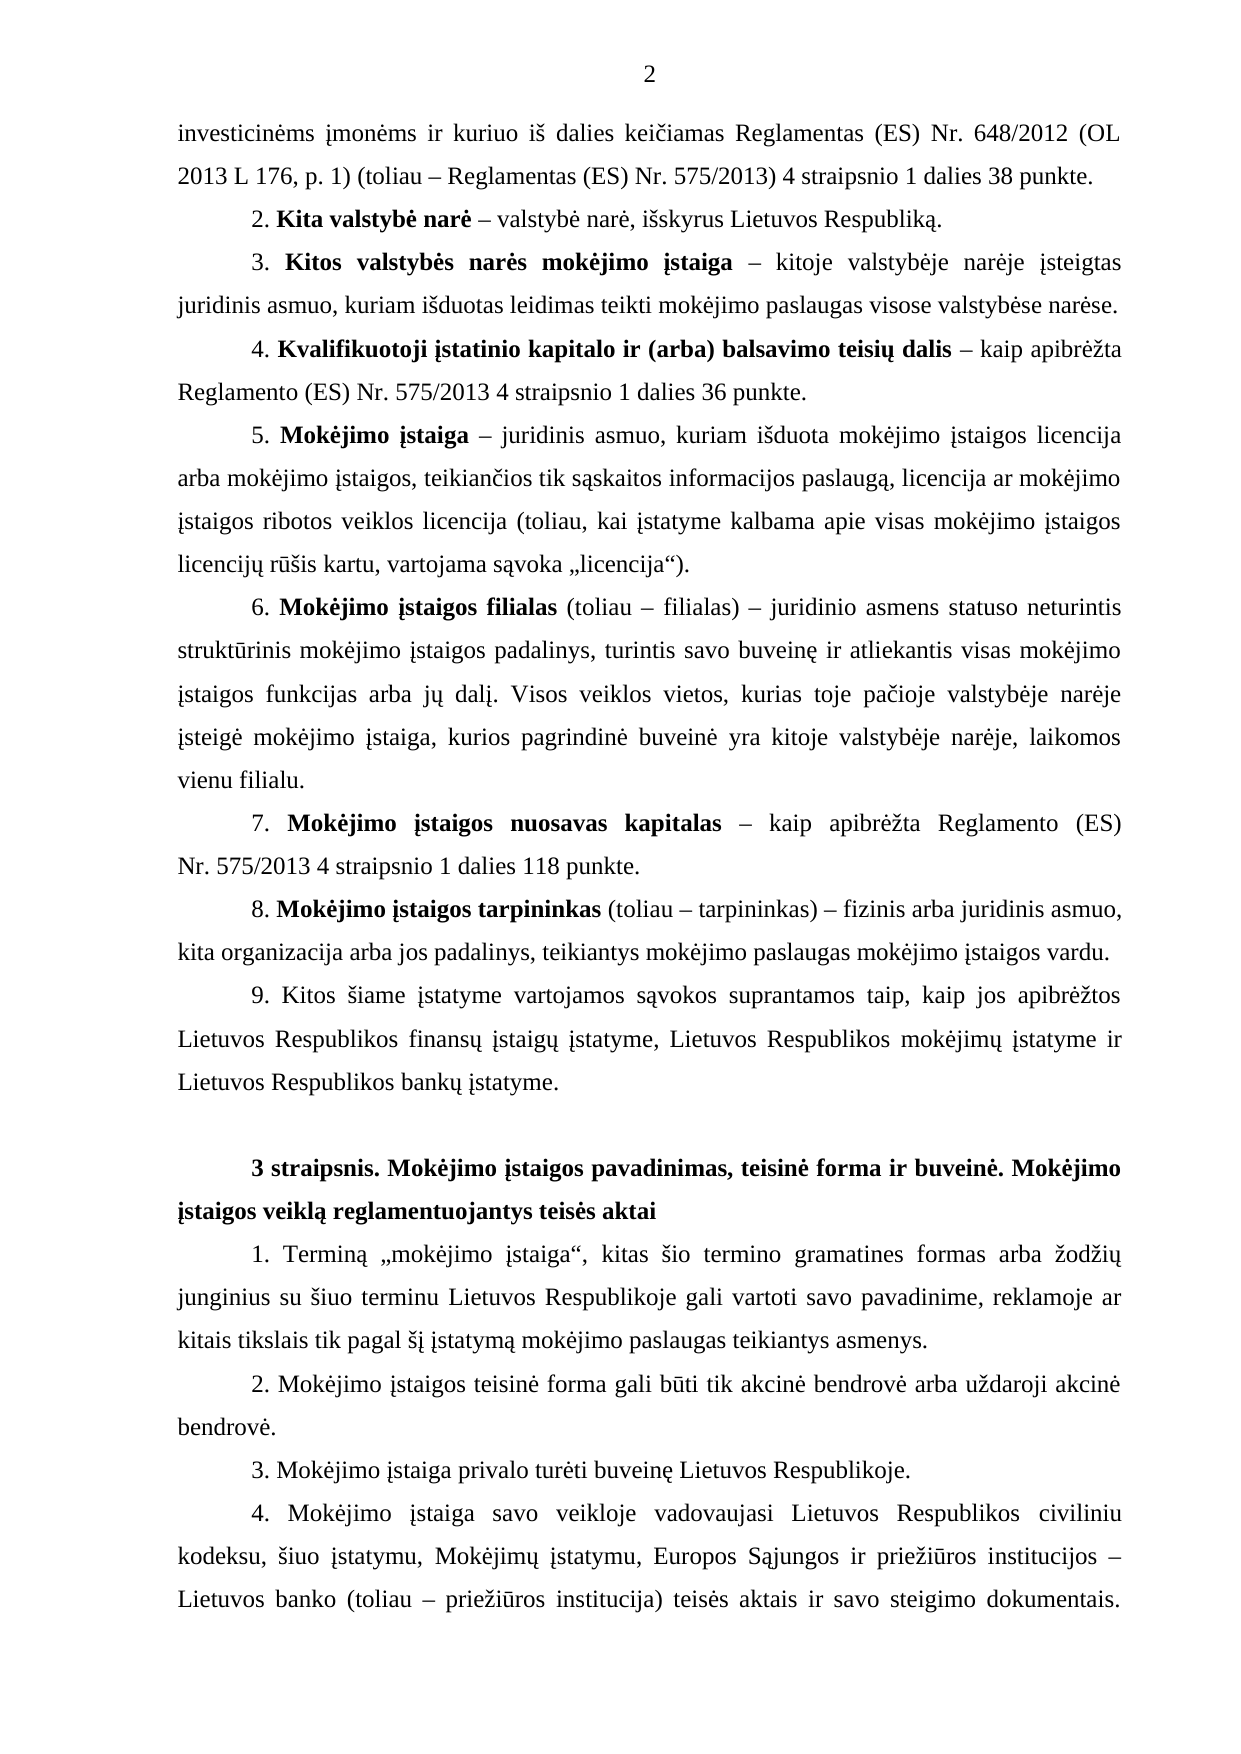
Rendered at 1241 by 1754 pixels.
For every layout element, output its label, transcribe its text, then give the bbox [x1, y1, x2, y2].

text 5. Mokėjimo įstaiga – juridinis asmuo, kuriam išduota mokėjimo įstaigos licencija arba mokėjimo įstaigos, teikiančios tik sąskaitos informacijos paslaugą, licencija ar mokėjimo įstaigos ribotos veiklos licencija (toliau, kai įstatyme kalbama apie visas mokėjimo įstaigos licencijų rūšis kartu, vartojama sąvoka „licencija“). [177, 420, 1122, 578]
text 3 straipsnis. Mokėjimo įstaigos pavadinimas, teisinė forma ir buveinė. Mokėjimo įstaigos veiklą reglamentuojantys teisės aktai [177, 1153, 1122, 1225]
text 9. Kitos šiame įstatyme vartojamos sąvokos suprantamos taip, kaip jos apibrėžtos Lietuvos Respublikos finansų įstaigų įstatyme, Lietuvos Respublikos mokėjimų įstatyme ir Lietuvos Respublikos bankų įstatyme. [177, 981, 1122, 1096]
text 3. Mokėjimo įstaiga privalo turėti buveinę Lietuvos Respublikoje. [177, 1455, 1122, 1484]
text 1. Terminą „mokėjimo įstaiga“, kitas šio termino gramatines formas arba žodžių junginius su šiuo terminu Lietuvos Respublikoje gali vartoti savo pavadinime, reklamoje ar kitais tikslais tik pagal šį įstatymą mokėjimo paslaugas teikiantys asmenys. [177, 1239, 1122, 1354]
text 4. Mokėjimo įstaiga savo veikloje vadovaujasi Lietuvos Respublikos civiliniu kodeksu, šiuo įstatymu, Mokėjimų įstatymu, Europos Sąjungos ir priežiūros institucijos – Lietuvos banko (toliau – priežiūros institucija) teisės aktais ir savo steigimo dokumentais. [177, 1498, 1122, 1613]
text 2. Mokėjimo įstaigos teisinė forma gali būti tik akcinė bendrovė arba uždaroji akcinė bendrovė. [177, 1369, 1122, 1441]
text 6. Mokėjimo įstaigos filialas (toliau – filialas) – juridinio asmens statuso neturintis struktūrinis mokėjimo įstaigos padalinys, turintis savo buveinę ir atliekantis visas mokėjimo įstaigos funkcijas arba jų dalį. Visos veiklos vietos, kurias toje pačioje valstybėje narėje įsteigė mokėjimo įstaiga, kurios pagrindinė buveinė yra kitoje valstybėje narėje, laikomos vienu filialu. [177, 592, 1122, 794]
text investicinėms įmonėms ir kuriuo iš dalies keičiamas Reglamentas (ES) Nr. 648/2012 (OL 2013 L 176, p. 1) (toliau – Reglamentas (ES) Nr. 575/2013) 4 straipsnio 1 dalies 38 punkte. [177, 118, 1122, 190]
text 3. Kitos valstybės narės mokėjimo įstaiga – kitoje valstybėje narėje įsteigtas juridinis asmuo, kuriam išduotas leidimas teikti mokėjimo paslaugas visose valstybėse narėse. [177, 247, 1122, 319]
text 8. Mokėjimo įstaigos tarpininkas (toliau – tarpininkas) – fizinis arba juridinis asmuo, kita organizacija arba jos padalinys, teikiantys mokėjimo paslaugas mokėjimo įstaigos vardu. [177, 894, 1122, 966]
text 2. Kita valstybė narė – valstybė narė, išskyrus Lietuvos Respubliką. [177, 204, 1122, 233]
text 7. Mokėjimo įstaigos nuosavas kapitalas – kaip apibrėžta Reglamento (ES) Nr. 575/2013 4 straipsnio 1 dalies 118 punkte. [177, 808, 1122, 880]
text 4. Kvalifikuotoji įstatinio kapitalo ir (arba) balsavimo teisių dalis – kaip apibrėžta Reglamento (ES) Nr. 575/2013 4 straipsnio 1 dalies 36 punkte. [177, 334, 1122, 406]
